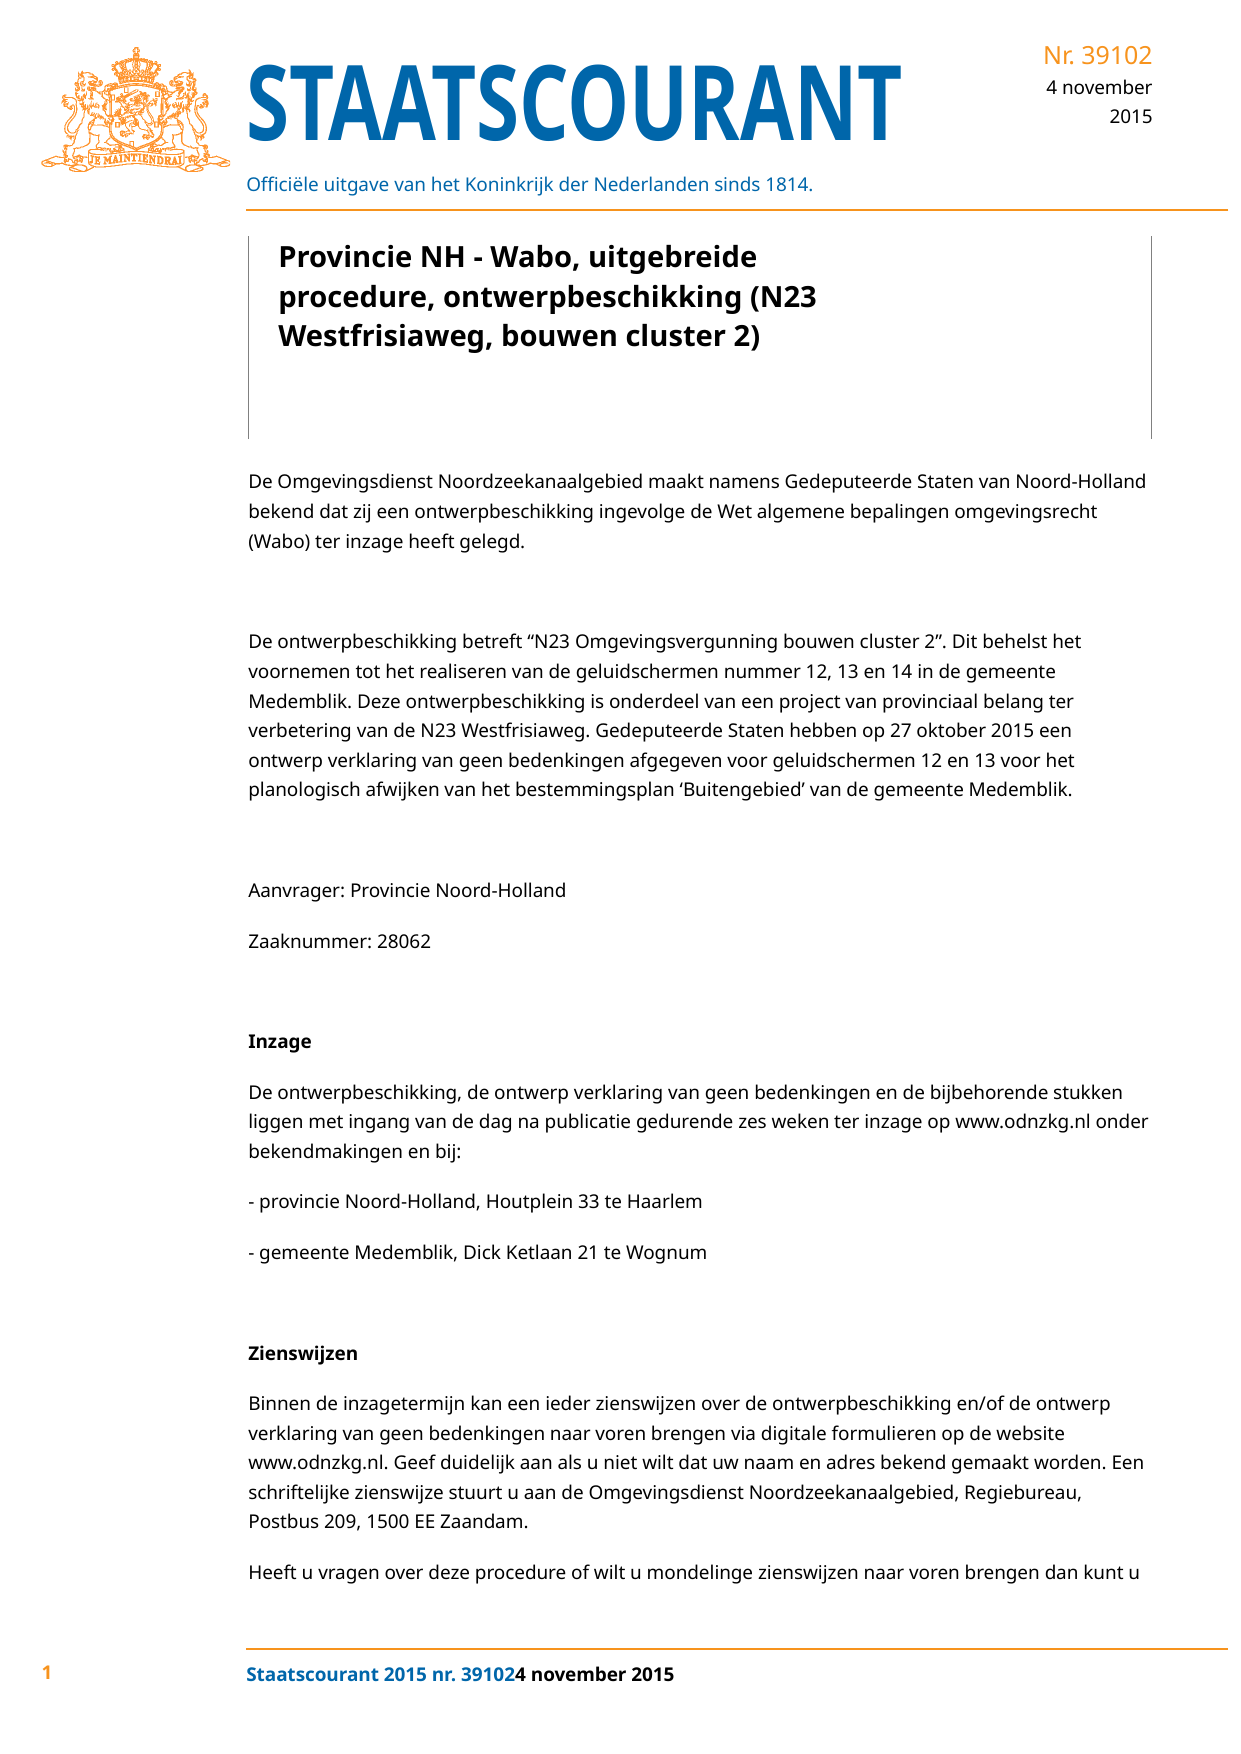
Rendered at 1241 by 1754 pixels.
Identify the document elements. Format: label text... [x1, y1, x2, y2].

text Zaaknummer: 28062 [248, 928, 1152, 953]
table_header Provincie NH - Wabo, uitgebreide procedure, ontwerpbeschikking (N23 Westfrisiaweg, bouwen cluster 2) [249, 236, 850, 439]
table_header [850, 414, 1151, 439]
picture [41, 47, 231, 172]
text - provincie Noord-Holland, Houtplein 33 te Haarlem [248, 1189, 1152, 1214]
text De Omgevingsdienst Noordzeekanaalgebied maakt namens Gedeputeerde Staten van Noord-Holland bekend dat zij een ontwerpbeschikking ingevolge de Wet algemene bepalingen omgevingsrecht (Wabo) ter inzage heeft gelegd. [248, 469, 1152, 553]
text Binnen de inzagetermijn kan een ieder zienswijzen over de ontwerpbeschikking en/of de ontwerp verklaring van geen bedenkingen naar voren brengen via digitale formulieren op de website www.odnzkg.nl. Geef duidelijk aan als u niet wilt dat uw naam en adres bekend gemaakt worden. Een schriftelijke zienswijze stuurt u aan de Omgevingsdienst Noordzeekanaalgebied, Regiebureau, Postbus 209, 1500 EE Zaandam. [248, 1390, 1152, 1534]
text - gemeente Medemblik, Dick Ketlaan 21 te Wognum [248, 1239, 1152, 1265]
text Aanvrager: Provincie Noord-Holland [248, 877, 1152, 903]
text De ontwerpbeschikking, de ontwerp verklaring van geen bedenkingen en de bijbehorende stukken liggen met ingang van de dag na publicatie gedurende zes weken ter inzage op www.odnzkg.nl onder bekendmakingen en bij: [248, 1079, 1152, 1164]
text Zienswijzen [248, 1340, 1152, 1366]
picture [912, 236, 1090, 414]
table_header [1090, 236, 1151, 413]
text Heeft u vragen over deze procedure of wilt u mondelinge zienswijzen naar voren brengen dan kunt u [248, 1559, 1152, 1585]
text Inzage [248, 1029, 1152, 1054]
table_header [850, 236, 912, 413]
text De ontwerpbeschikking betreft “N23 Omgevingsvergunning bouwen cluster 2”. Dit behelst het voornemen tot het realiseren van de geluidschermen nummer 12, 13 en 14 in de gemeente Medemblik. Deze ontwerpbeschikking is onderdeel van een project van provinciaal belang ter verbetering van de N23 Westfrisiaweg. Gedeputeerde Staten hebben op 27 oktober 2015 een ontwerp verklaring van geen bedenkingen afgegeven voor geluidschermen 12 en 13 voor het planologisch afwijken van het bestemmingsplan ‘Buitengebied’ van de gemeente Medemblik. [248, 629, 1152, 802]
